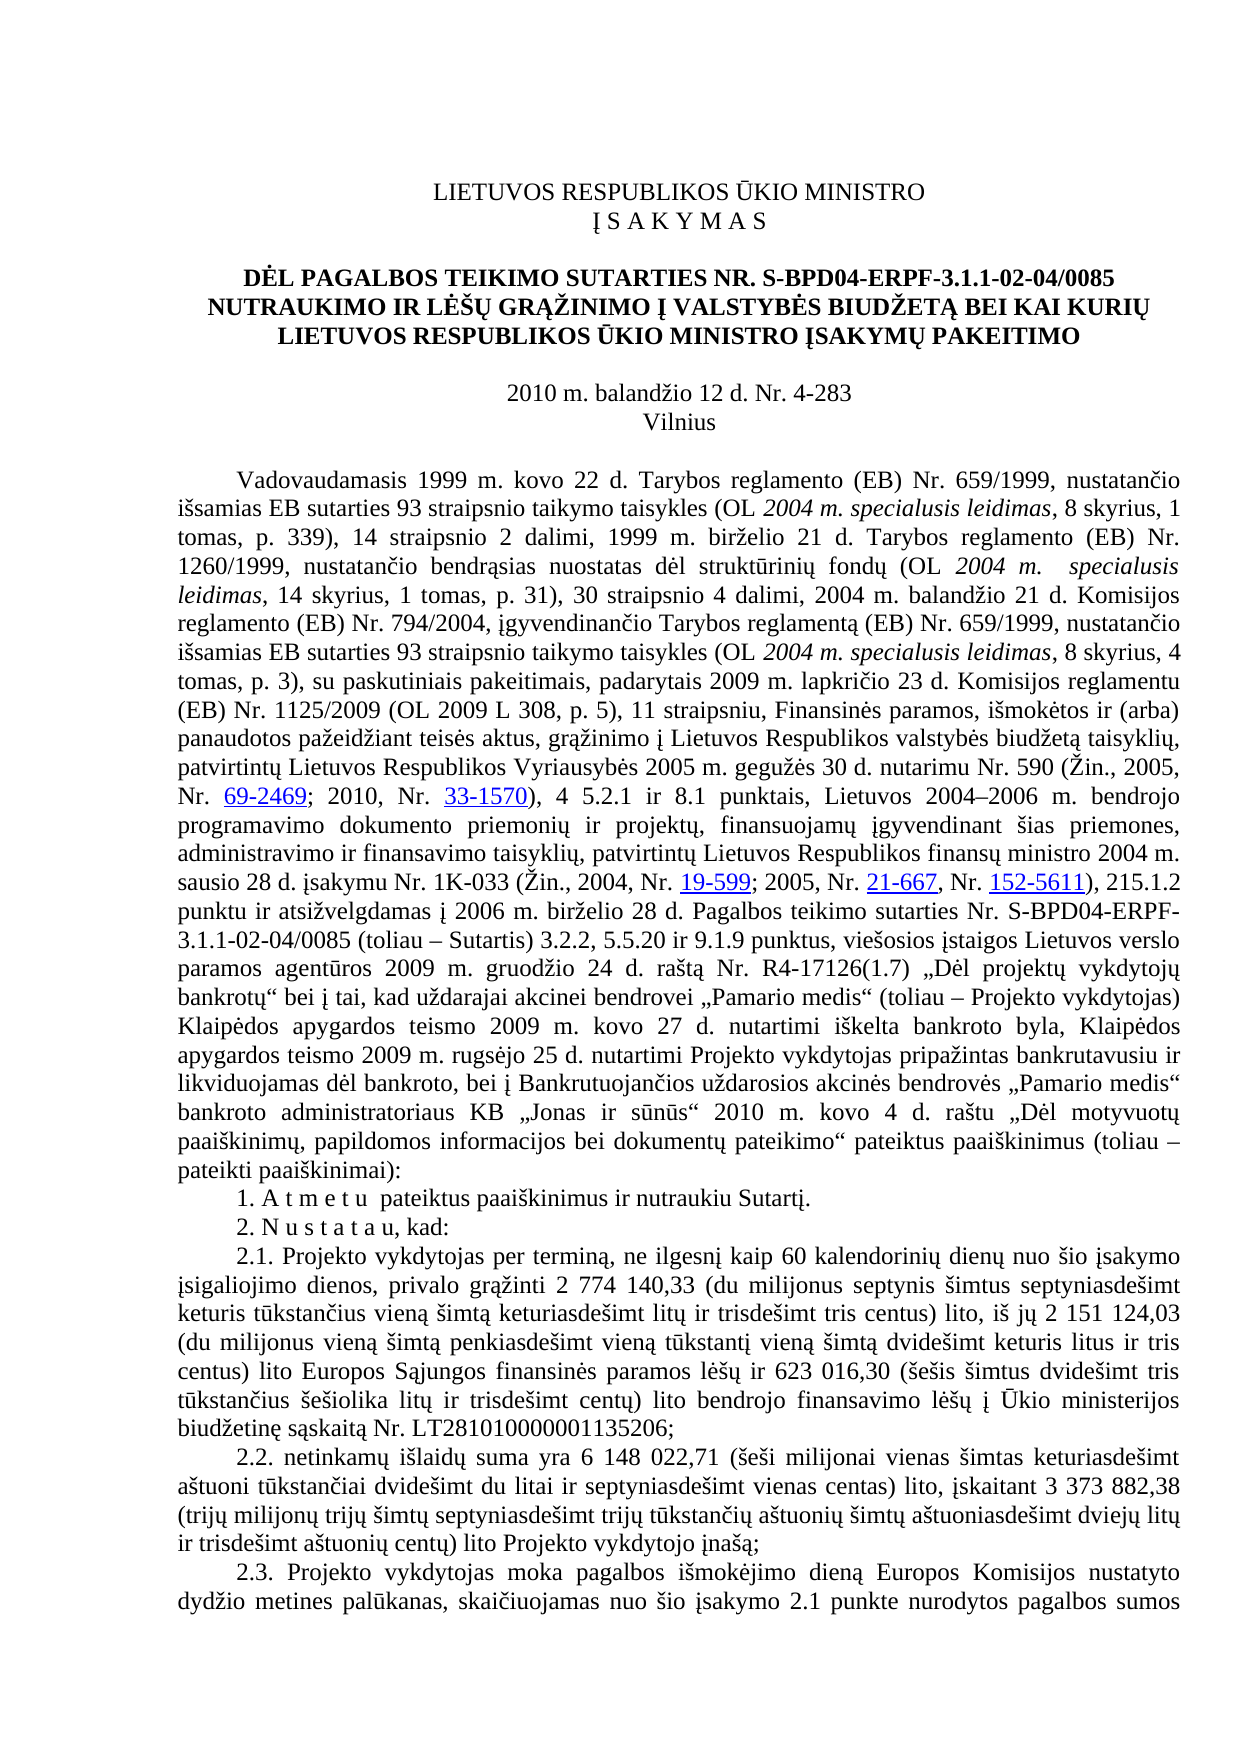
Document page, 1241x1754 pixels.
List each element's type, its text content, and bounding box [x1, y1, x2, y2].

text Vadovaudamasis 1999 m. kovo 22 d. Tarybos reglamento (EB) Nr. 659/1999, nustatančio išsamias EB sutarties 93 straipsnio taikymo taisykles (OL 2004 m. specialusis leidimas, 8 skyrius, 1 tomas, p. 339), 14 straipsnio 2 dalimi, 1999 m. birželio 21 d. Tarybos reglamento (EB) Nr. 1260/1999, nustatančio bendrąsias nuostatas dėl struktūrinių fondų (OL 2004 m. specialusis leidimas, 14 skyrius, 1 tomas, p. 31), 30 straipsnio 4 dalimi, 2004 m. balandžio 21 d. Komisijos reglamento (EB) Nr. 794/2004, įgyvendinančio Tarybos reglamentą (EB) Nr. 659/1999, nustatančio išsamias EB sutarties 93 straipsnio taikymo taisykles (OL 2004 m. specialusis leidimas, 8 skyrius, 4 tomas, p. 3), su paskutiniais pakeitimais, padarytais 2009 m. lapkričio 23 d. Komisijos reglamentu (EB) Nr. 1125/2009 (OL 2009 L 308, p. 5), 11 straipsniu, Finansinės paramos, išmokėtos ir (arba) panaudotos pažeidžiant teisės aktus, grąžinimo į Lietuvos Respublikos valstybės biudžetą taisyklių, patvirtintų Lietuvos Respublikos Vyriausybės 2005 m. gegužės 30 d. nutarimu Nr. 590 (Žin., 2005, Nr. 69-2469; 2010, Nr. 33-1570), 4 5.2.1 ir 8.1 punktais, Lietuvos 2004–2006 m. bendrojo programavimo dokumento priemonių ir projektų, finansuojamų įgyvendinant šias priemones, administravimo ir finansavimo taisyklių, patvirtintų Lietuvos Respublikos finansų ministro 2004 m. sausio 28 d. įsakymu Nr. 1K-033 (Žin., 2004, Nr. 19-599; 2005, Nr. 21-667, Nr. 152-5611), 215.1.2 punktu ir atsižvelgdamas į 2006 m. birželio 28 d. Pagalbos teikimo sutarties Nr. S-BPD04-ERPF-3.1.1-02-04/0085 (toliau – Sutartis) 3.2.2, 5.5.20 ir 9.1.9 punktus, viešosios įstaigos Lietuvos verslo paramos agentūros 2009 m. gruodžio 24 d. raštą Nr. R4-17126(1.7) „Dėl projektų vykdytojų bankrotų“ bei į tai, kad uždarajai akcinei bendrovei „Pamario medis“ (toliau – Projekto vykdytojas) Klaipėdos apygardos teismo 2009 m. kovo 27 d. nutartimi iškelta bankroto byla, Klaipėdos apygardos teismo 2009 m. rugsėjo 25 d. nutartimi Projekto vykdytojas pripažintas bankrutavusiu ir likviduojamas dėl bankroto, bei į Bankrutuojančios uždarosios akcinės bendrovės „Pamario medis“ bankroto administratoriaus KB „Jonas ir sūnūs“ 2010 m. kovo 4 d. raštu „Dėl motyvuotų paaiškinimų, papildomos informacijos bei dokumentų pateikimo“ pateiktus paaiškinimus (toliau – pateikti paaiškinimai): [177, 465, 1181, 1183]
text LIETUVOS RESPUBLIKOS ŪKIO MINISTRO [177, 177, 1181, 206]
text 2.1. Projekto vykdytojas per terminą, ne ilgesnį kaip 60 kalendorinių dienų nuo šio įsakymo įsigaliojimo dienos, privalo grąžinti 2 774 140,33 (du milijonus septynis šimtus septyniasdešimt keturis tūkstančius vieną šimtą keturiasdešimt litų ir trisdešimt tris centus) lito, iš jų 2 151 124,03 (du milijonus vieną šimtą penkiasdešimt vieną tūkstantį vieną šimtą dvidešimt keturis litus ir tris centus) lito Europos Sąjungos finansinės paramos lėšų ir 623 016,30 (šešis šimtus dvidešimt tris tūkstančius šešiolika litų ir trisdešimt centų) lito bendrojo finansavimo lėšų į Ūkio ministerijos biudžetinę sąskaitą Nr. LT281010000001135206; [177, 1241, 1181, 1442]
text Vilnius [177, 407, 1181, 436]
text 1. Atmetu pateiktus paaiškinimus ir nutraukiu Sutartį. [177, 1183, 1181, 1212]
text ĮSAKYMAS [177, 206, 1181, 235]
text 2010 m. balandžio 12 d. Nr. 4-283 [177, 378, 1181, 407]
text 2. Nustatau, kad: [177, 1212, 1181, 1241]
text DĖL PAGALBOS TEIKIMO SUTARTIES NR. S-BPD04-ERPF-3.1.1-02-04/0085 NUTRAUKIMO IR LĖŠŲ GRĄŽINIMO Į VALSTYBĖS BIUDŽETĄ BEI KAI KURIŲ LIETUVOS RESPUBLIKOS ŪKIO MINISTRO ĮSAKYMŲ PAKEITIMO [177, 263, 1181, 350]
text 2.3. Projekto vykdytojas moka pagalbos išmokėjimo dieną Europos Komisijos nustatyto dydžio metines palūkanas, skaičiuojamas nuo šio įsakymo 2.1 punkte nurodytos pagalbos sumos [177, 1557, 1181, 1615]
text 2.2. netinkamų išlaidų suma yra 6 148 022,71 (šeši milijonai vienas šimtas keturiasdešimt aštuoni tūkstančiai dvidešimt du litai ir septyniasdešimt vienas centas) lito, įskaitant 3 373 882,38 (trijų milijonų trijų šimtų septyniasdešimt trijų tūkstančių aštuonių šimtų aštuoniasdešimt dviejų litų ir trisdešimt aštuonių centų) lito Projekto vykdytojo įnašą; [177, 1442, 1181, 1557]
